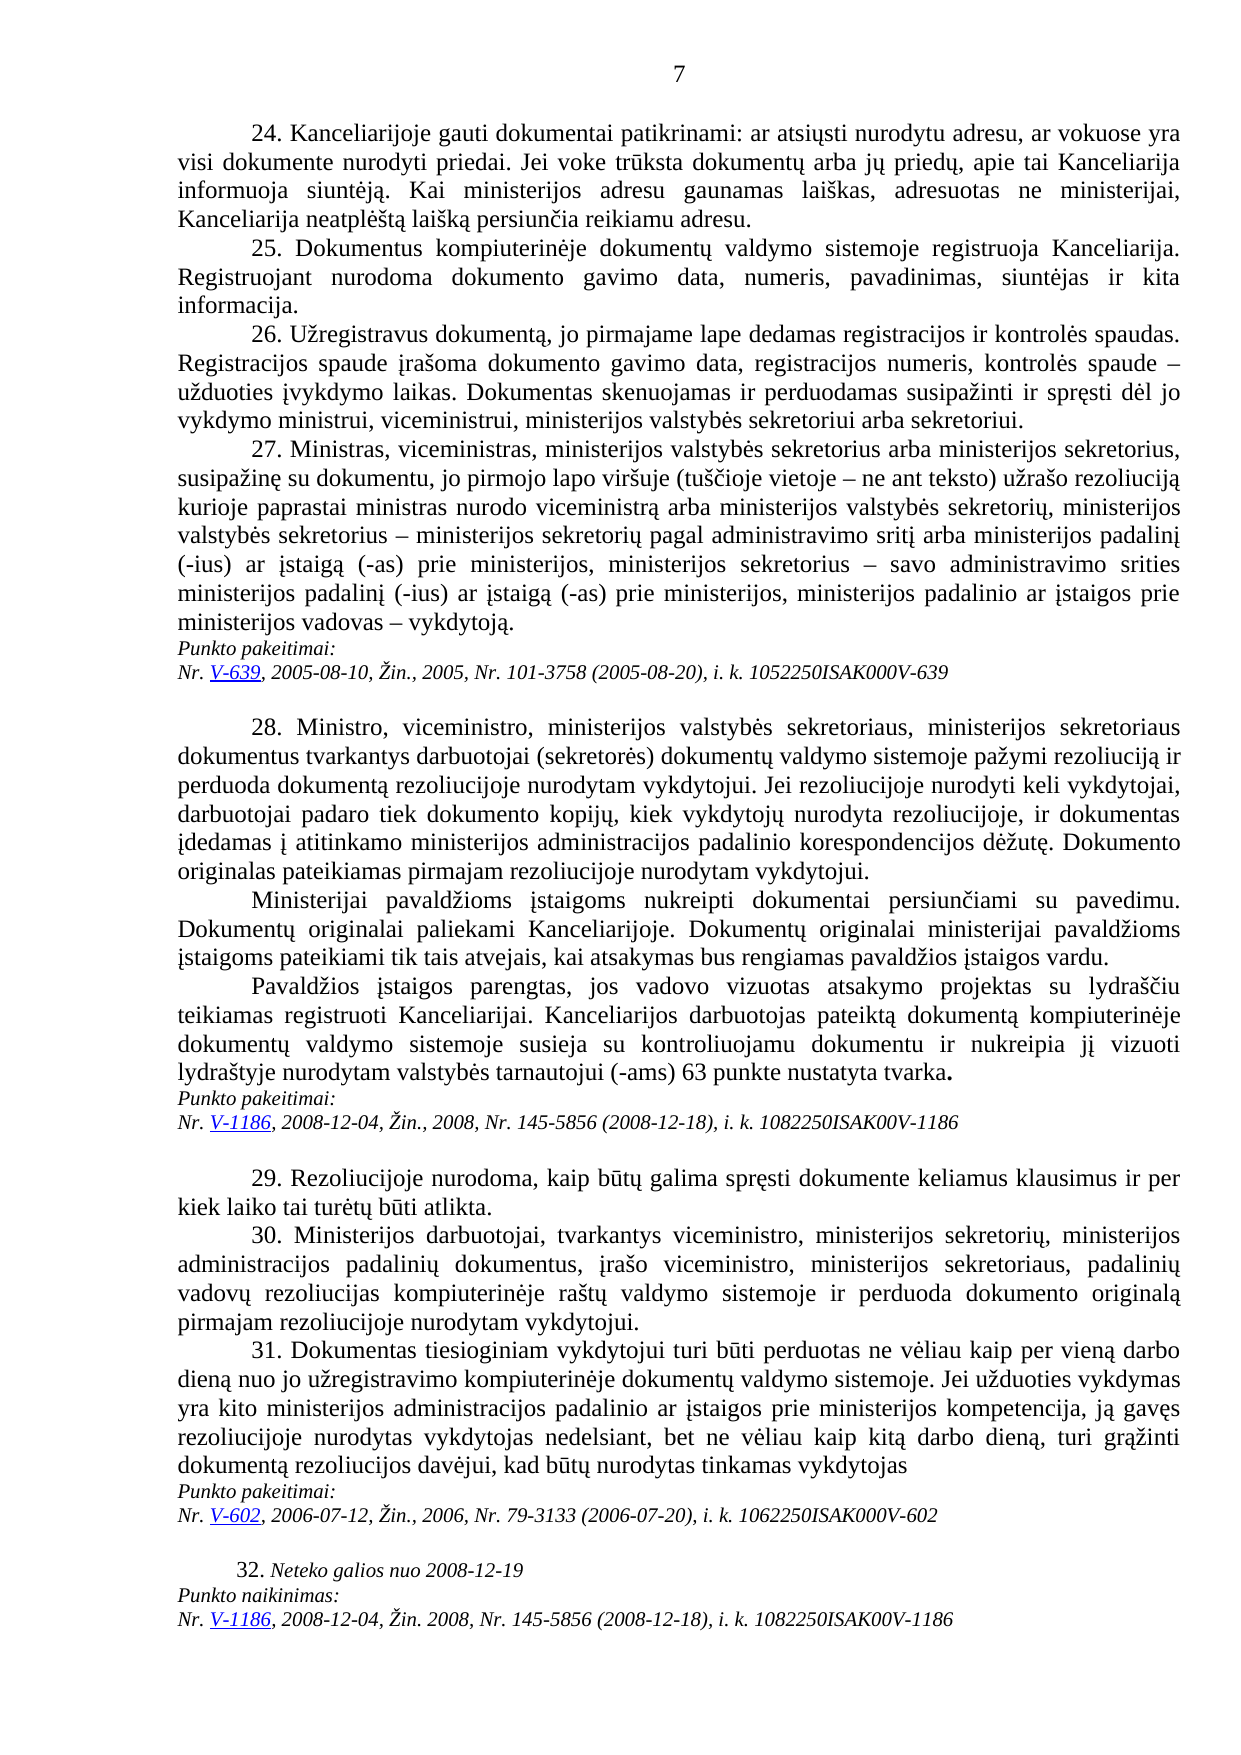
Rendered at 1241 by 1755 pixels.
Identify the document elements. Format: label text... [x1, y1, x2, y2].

text Punkto pakeitimai: [177, 1479, 1181, 1503]
text Nr. V-602, 2006-07-12, Žin., 2006, Nr. 79-3133 (2006-07-20), i. k. 1062250ISAK000V-602 [177, 1503, 1181, 1527]
text Nr. V-1186, 2008-12-04, Žin. 2008, Nr. 145-5856 (2008-12-18), i. k. 1082250ISAK00V-1186 [177, 1607, 1181, 1631]
text 28. Ministro, viceministro, ministerijos valstybės sekretoriaus, ministerijos sekretoriaus dokumentus tvarkantys darbuotojai (sekretorės) dokumentų valdymo sistemoje pažymi rezoliuciją ir perduoda dokumentą rezoliucijoje nurodytam vykdytojui. Jei rezoliucijoje nurodyti keli vykdytojai, darbuotojai padaro tiek dokumento kopijų, kiek vykdytojų nurodyta rezoliucijoje, ir dokumentas įdedamas į atitinkamo ministerijos administracijos padalinio korespondencijos dėžutę. Dokumento originalas pateikiamas pirmajam rezoliucijoje nurodytam vykdytojui. [177, 712, 1181, 885]
text 26. Užregistravus dokumentą, jo pirmajame lape dedamas registracijos ir kontrolės spaudas. Registracijos spaude įrašoma dokumento gavimo data, registracijos numeris, kontrolės spaude – užduoties įvykdymo laikas. Dokumentas skenuojamas ir perduodamas susipažinti ir spręsti dėl jo vykdymo ministrui, viceministrui, ministerijos valstybės sekretoriui arba sekretoriui. [177, 319, 1181, 434]
text 27. Ministras, viceministras, ministerijos valstybės sekretorius arba ministerijos sekretorius, susipažinę su dokumentu, jo pirmojo lapo viršuje (tuščioje vietoje – ne ant teksto) užrašo rezoliuciją kurioje paprastai ministras nurodo viceministrą arba ministerijos valstybės sekretorių, ministerijos valstybės sekretorius – ministerijos sekretorių pagal administravimo sritį arba ministerijos padalinį (-ius) ar įstaigą (-as) prie ministerijos, ministerijos sekretorius – savo administravimo srities ministerijos padalinį (-ius) ar įstaigą (-as) prie ministerijos, ministerijos padalinio ar įstaigos prie ministerijos vadovas – vykdytoją. [177, 434, 1181, 636]
text Punkto pakeitimai: [177, 1086, 1181, 1110]
text Pavaldžios įstaigos parengtas, jos vadovo vizuotas atsakymo projektas su lydraščiu teikiamas registruoti Kanceliarijai. Kanceliarijos darbuotojas pateiktą dokumentą kompiuterinėje dokumentų valdymo sistemoje susieja su kontroliuojamu dokumentu ir nukreipia jį vizuoti lydraštyje nurodytam valstybės tarnautojui (-ams) 63 punkte nustatyta tvarka. [177, 971, 1181, 1086]
text Ministerijai pavaldžioms įstaigoms nukreipti dokumentai persiunčiami su pavedimu. Dokumentų originalai paliekami Kanceliarijoje. Dokumentų originalai ministerijai pavaldžioms įstaigoms pateikiami tik tais atvejais, kai atsakymas bus rengiamas pavaldžios įstaigos vardu. [177, 885, 1181, 971]
text Punkto naikinimas: [177, 1583, 1181, 1607]
text Nr. V-639, 2005-08-10, Žin., 2005, Nr. 101-3758 (2005-08-20), i. k. 1052250ISAK000V-639 [177, 660, 1181, 684]
text 24. Kanceliarijoje gauti dokumentai patikrinami: ar atsiųsti nurodytu adresu, ar vokuose yra visi dokumente nurodyti priedai. Jei voke trūksta dokumentų arba jų priedų, apie tai Kanceliarija informuoja siuntėją. Kai ministerijos adresu gaunamas laiškas, adresuotas ne ministerijai, Kanceliarija neatplėštą laišką persiunčia reikiamu adresu. [177, 118, 1181, 233]
text Nr. V-1186, 2008-12-04, Žin., 2008, Nr. 145-5856 (2008-12-18), i. k. 1082250ISAK00V-1186 [177, 1110, 1181, 1134]
text 32. Neteko galios nuo 2008-12-19 [177, 1556, 1181, 1583]
text 25. Dokumentus kompiuterinėje dokumentų valdymo sistemoje registruoja Kanceliarija. Registruojant nurodoma dokumento gavimo data, numeris, pavadinimas, siuntėjas ir kita informacija. [177, 233, 1181, 319]
text Punkto pakeitimai: [177, 636, 1181, 660]
text 30. Ministerijos darbuotojai, tvarkantys viceministro, ministerijos sekretorių, ministerijos administracijos padalinių dokumentus, įrašo viceministro, ministerijos sekretoriaus, padalinių vadovų rezoliucijas kompiuterinėje raštų valdymo sistemoje ir perduoda dokumento originalą pirmajam rezoliucijoje nurodytam vykdytojui. [177, 1221, 1181, 1336]
text 29. Rezoliucijoje nurodoma, kaip būtų galima spręsti dokumente keliamus klausimus ir per kiek laiko tai turėtų būti atlikta. [177, 1163, 1181, 1221]
text 31. Dokumentas tiesioginiam vykdytojui turi būti perduotas ne vėliau kaip per vieną darbo dieną nuo jo užregistravimo kompiuterinėje dokumentų valdymo sistemoje. Jei užduoties vykdymas yra kito ministerijos administracijos padalinio ar įstaigos prie ministerijos kompetencija, ją gavęs rezoliucijoje nurodytas vykdytojas nedelsiant, bet ne vėliau kaip kitą darbo dieną, turi grąžinti dokumentą rezoliucijos davėjui, kad būtų nurodytas tinkamas vykdytojas [177, 1336, 1181, 1479]
